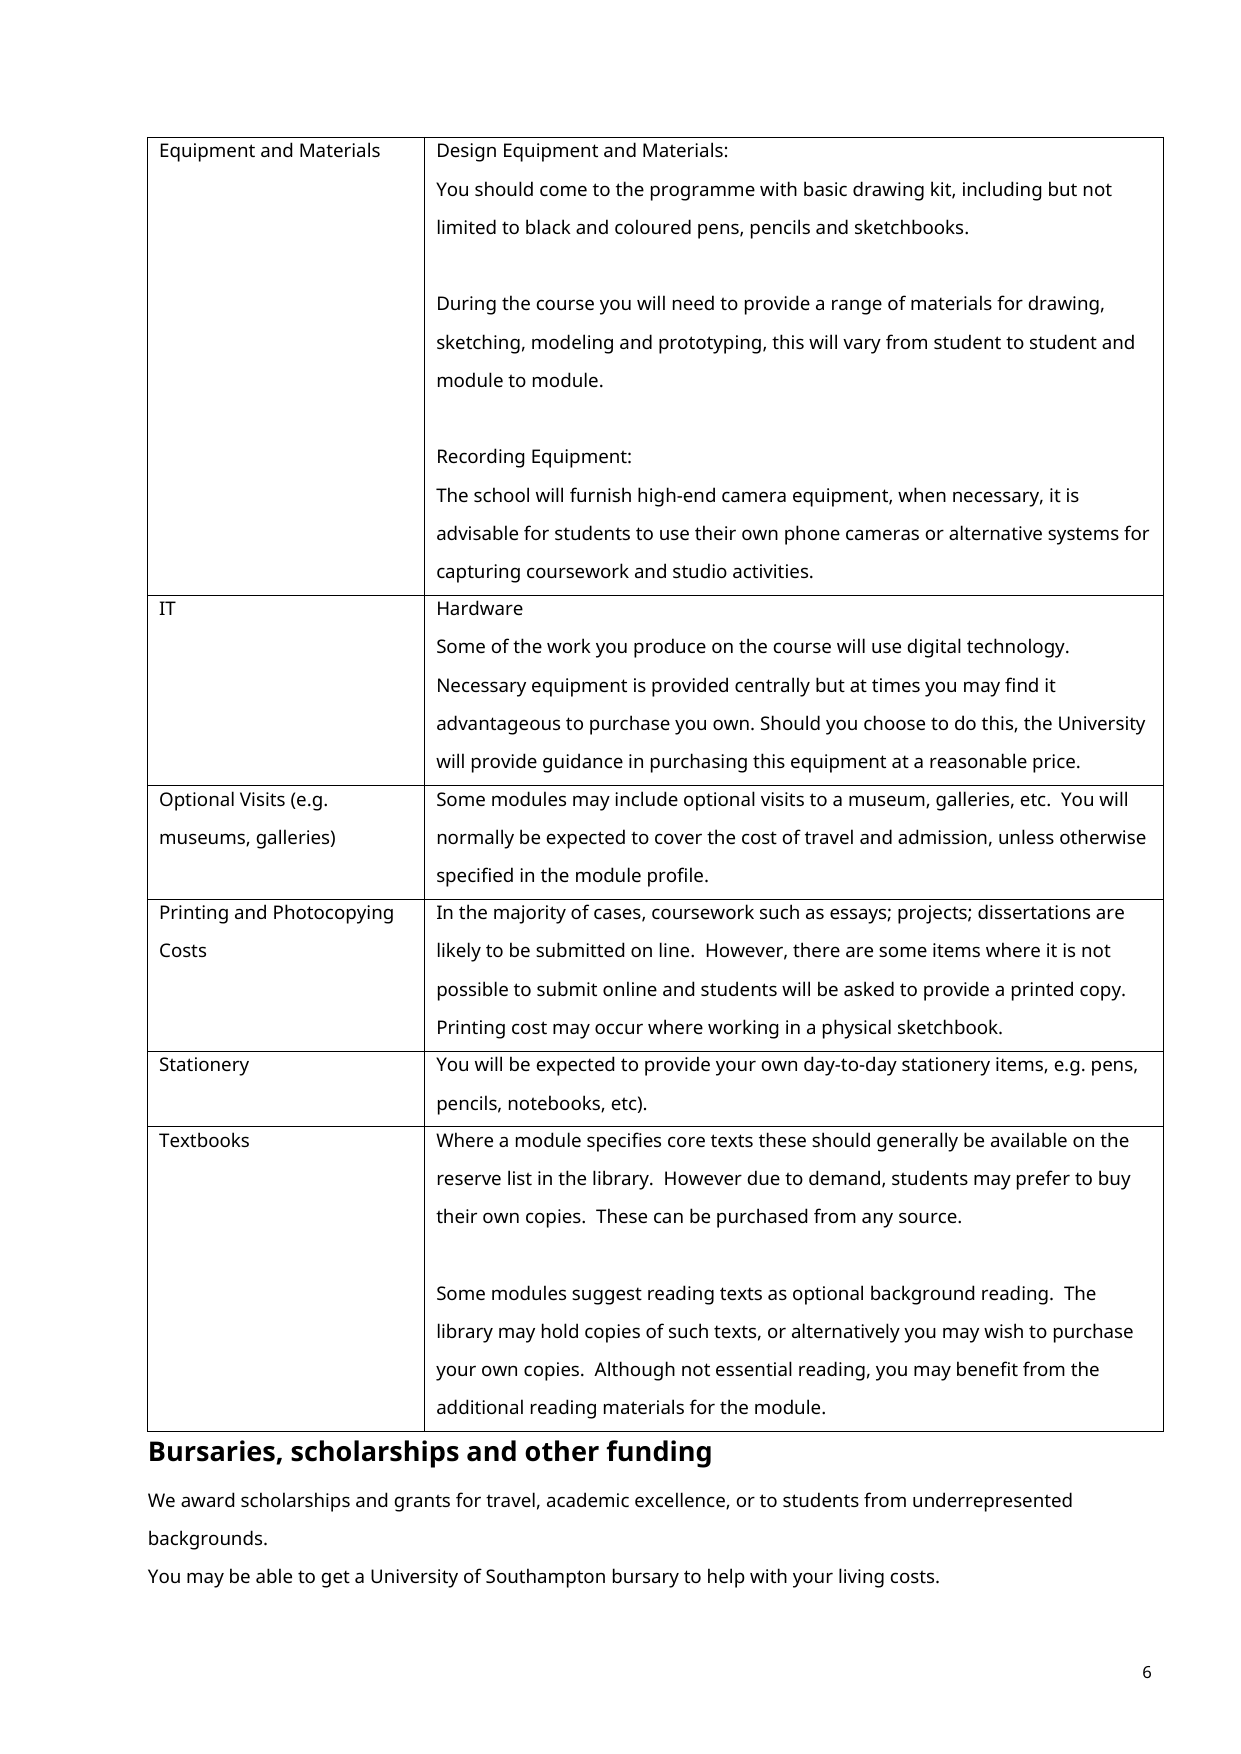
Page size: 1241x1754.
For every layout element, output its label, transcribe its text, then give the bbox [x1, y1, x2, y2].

table_cell Textbooks [148, 1127, 424, 1431]
table_cell Where a module specifies core texts these should generally be available on the reserve list in the library. However due to demand, students may prefer to buy their own copies. These can be purchased from any source. Some modules suggest reading texts as optional background reading. The library may hold copies of such texts, or alternatively you may wish to purchase your own copies. Although not essential reading, you may benefit from the additional reading materials for the module. [425, 1127, 1163, 1431]
table_cell Some modules may include optional visits to a museum, galleries, etc. You will normally be expected to cover the cost of travel and admission, unless otherwise specified in the module profile. [425, 786, 1163, 898]
text We award scholarships and grants for travel, academic excellence, or to students from underrepresented backgrounds. [148, 1487, 1152, 1551]
table_cell Design Equipment and Materials: You should come to the programme with basic drawing kit, including but not limited to black and coloured pens, pencils and sketchbooks. During the course you will need to provide a range of materials for drawing, sketching, modeling and prototyping, this will vary from student to student and module to module. Recording Equipment: The school will furnish high-end camera equipment, when necessary, it is advisable for students to use their own phone cameras or alternative systems for capturing coursework and studio activities. [425, 138, 1163, 594]
text You may be able to get a University of Southampton bursary to help with your living costs. [148, 1564, 1152, 1589]
subtitle Bursaries, scholarships and other funding [148, 1432, 1152, 1469]
table_cell IT [148, 596, 424, 785]
table_cell Stationery [148, 1052, 424, 1126]
table_cell Hardware Some of the work you produce on the course will use digital technology. Necessary equipment is provided centrally but at times you may find it advantageous to purchase you own. Should you choose to do this, the University will provide guidance in purchasing this equipment at a reasonable price. [425, 596, 1163, 785]
table_cell Optional Visits (e.g. museums, galleries) [148, 786, 424, 898]
table_cell You will be expected to provide your own day-to-day stationery items, e.g. pens, pencils, notebooks, etc). [425, 1052, 1163, 1126]
table_cell Printing and Photocopying Costs [148, 900, 424, 1051]
table_cell In the majority of cases, coursework such as essays; projects; dissertations are likely to be submitted on line. However, there are some items where it is not possible to submit online and students will be asked to provide a printed copy. Printing cost may occur where working in a physical sketchbook. [425, 900, 1163, 1051]
table_cell Equipment and Materials [148, 138, 424, 594]
